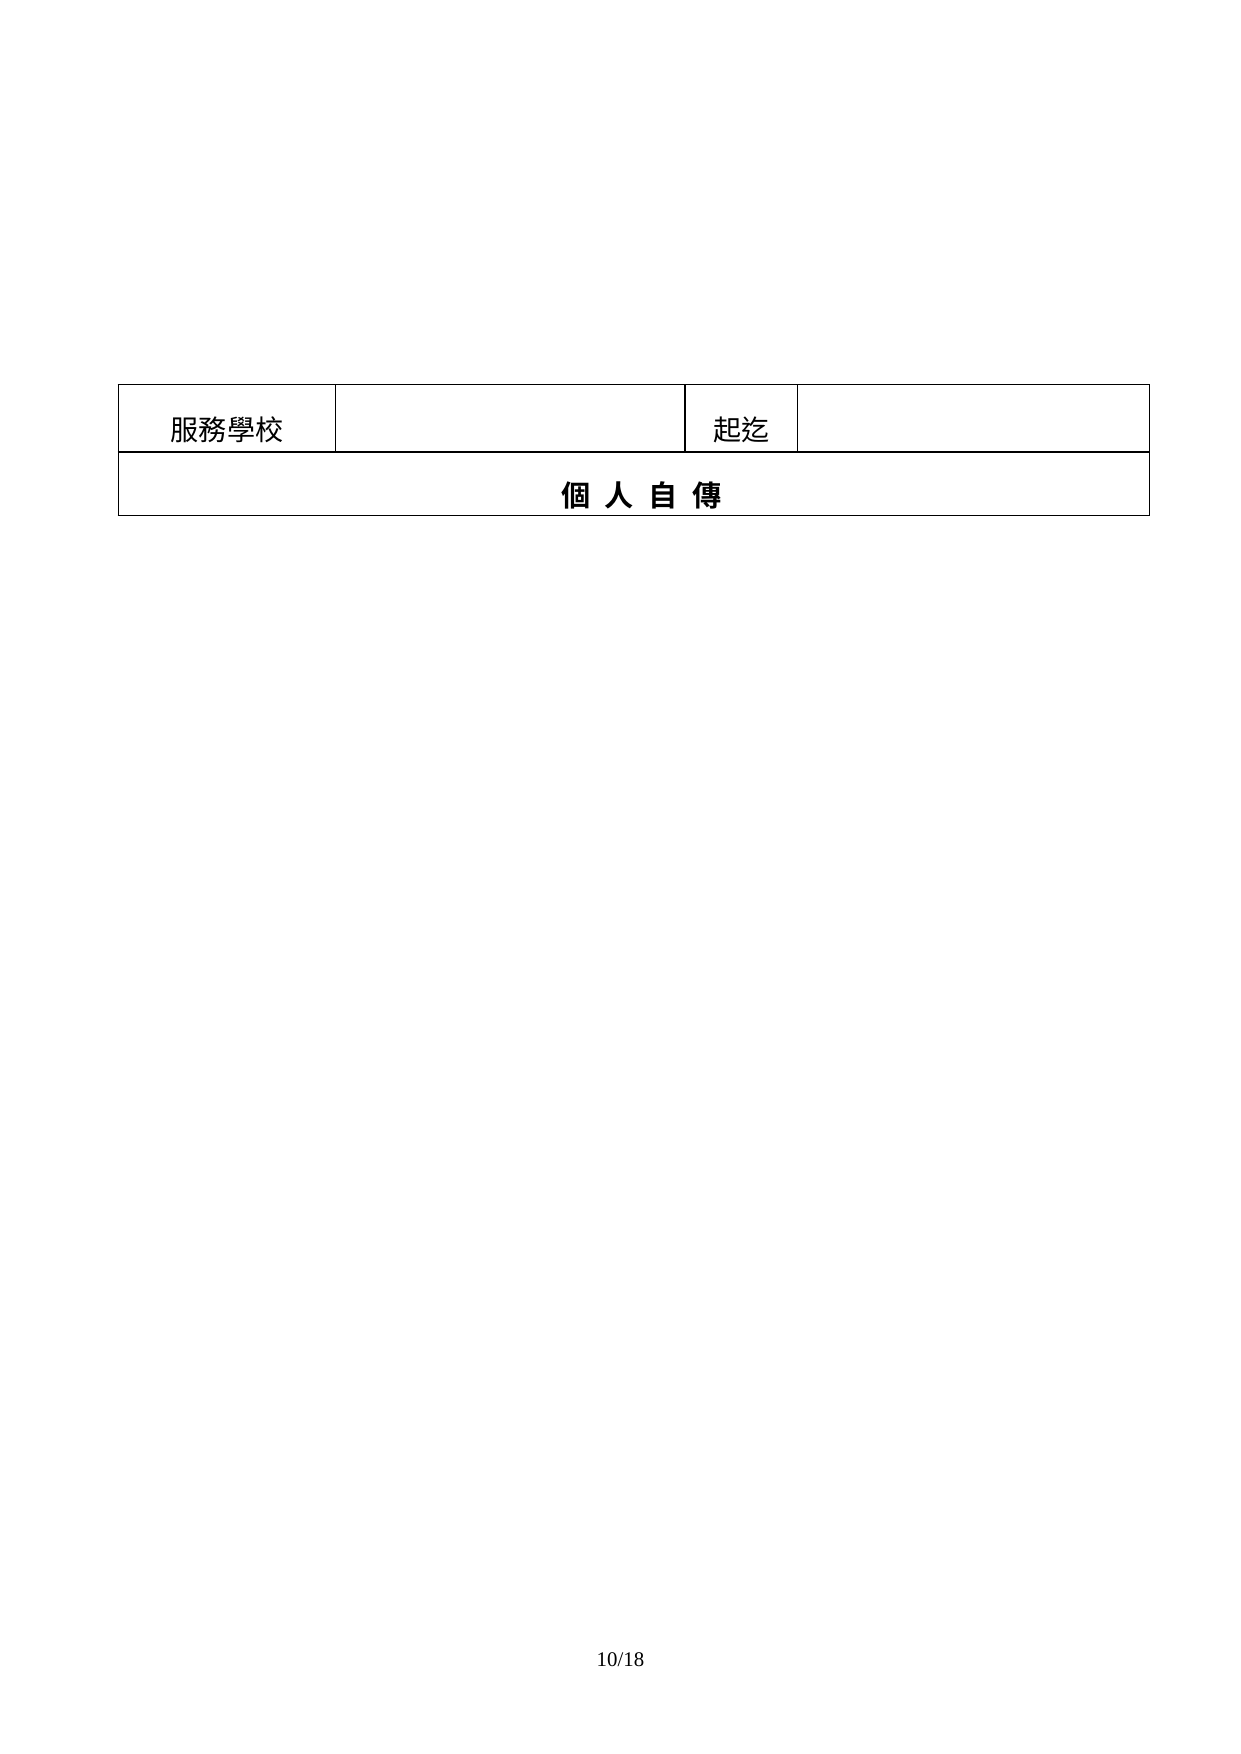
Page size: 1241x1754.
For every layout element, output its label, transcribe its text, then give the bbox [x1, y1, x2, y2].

table_cell [336, 385, 684, 451]
table_cell 起迄 [686, 385, 797, 451]
table_cell [798, 385, 1149, 451]
table_cell 服務學校 [119, 385, 335, 451]
table_cell 個 人 自 傳 [119, 453, 1149, 515]
